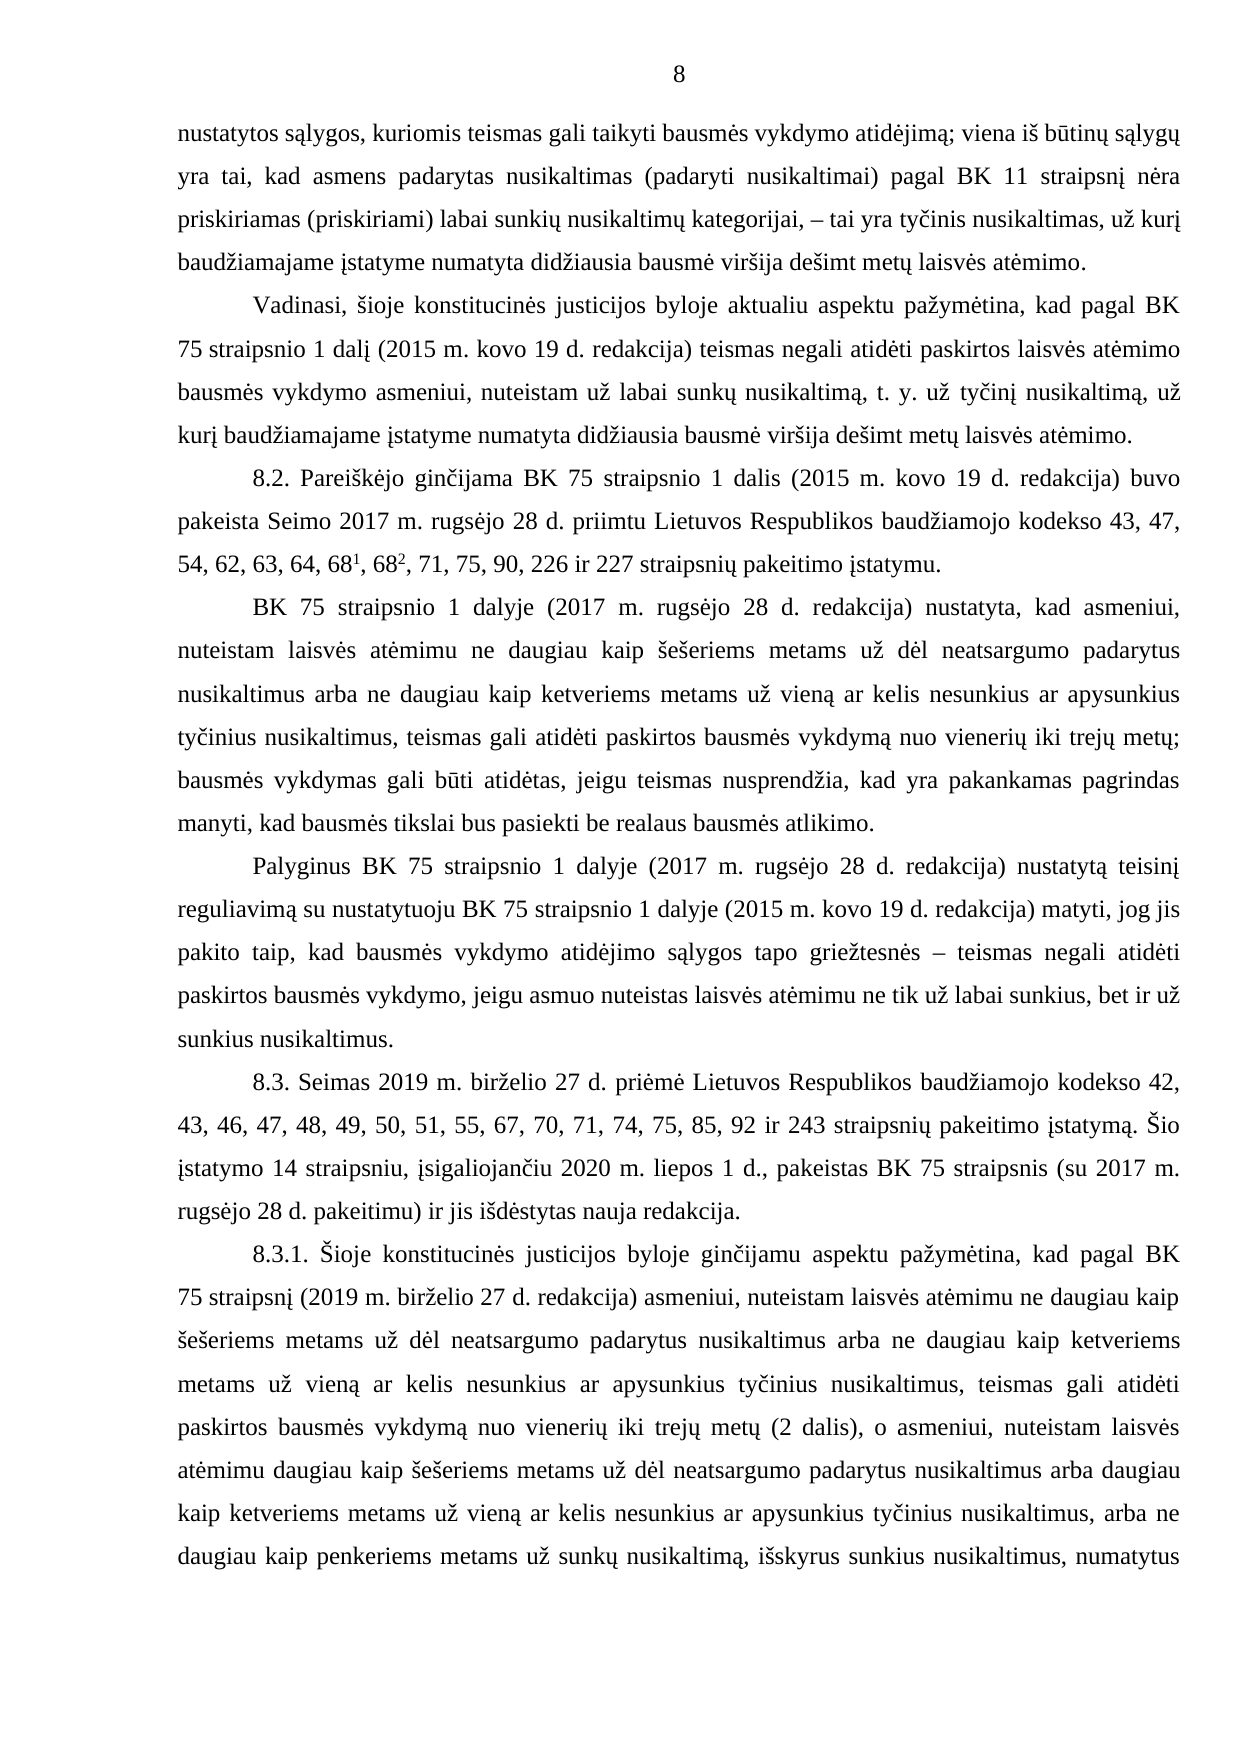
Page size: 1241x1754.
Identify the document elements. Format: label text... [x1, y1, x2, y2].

text 8.2. Pareiškėjo ginčijama BK 75 straipsnio 1 dalis (2015 m. kovo 19 d. redakcija) buvo pakeista Seimo 2017 m. rugsėjo 28 d. priimtu Lietuvos Respublikos baudžiamojo kodekso 43, 47, 54, 62, 63, 64, 681, 682, 71, 75, 90, 226 ir 227 straipsnių pakeitimo įstatymu. [177, 463, 1181, 578]
text nustatytos sąlygos, kuriomis teismas gali taikyti bausmės vykdymo atidėjimą; viena iš būtinų sąlygų yra tai, kad asmens padarytas nusikaltimas (padaryti nusikaltimai) pagal BK 11 straipsnį nėra priskiriamas (priskiriami) labai sunkių nusikaltimų kategorijai, – tai yra tyčinis nusikaltimas, už kurį baudžiamajame įstatyme numatyta didžiausia bausmė viršija dešimt metų laisvės atėmimo. [177, 118, 1181, 276]
text 8.3.1. Šioje konstitucinės justicijos byloje ginčijamu aspektu pažymėtina, kad pagal BK 75 straipsnį (2019 m. birželio 27 d. redakcija) asmeniui, nuteistam laisvės atėmimu ne daugiau kaip šešeriems metams už dėl neatsargumo padarytus nusikaltimus arba ne daugiau kaip ketveriems metams už vieną ar kelis nesunkius ar apysunkius tyčinius nusikaltimus, teismas gali atidėti paskirtos bausmės vykdymą nuo vienerių iki trejų metų (2 dalis), o asmeniui, nuteistam laisvės atėmimu daugiau kaip šešeriems metams už dėl neatsargumo padarytus nusikaltimus arba daugiau kaip ketveriems metams už vieną ar kelis nesunkius ar apysunkius tyčinius nusikaltimus, arba ne daugiau kaip penkeriems metams už sunkų nusikaltimą, išskyrus sunkius nusikaltimus, numatytus [177, 1239, 1181, 1570]
text Palyginus BK 75 straipsnio 1 dalyje (2017 m. rugsėjo 28 d. redakcija) nustatytą teisinį reguliavimą su nustatytuoju BK 75 straipsnio 1 dalyje (2015 m. kovo 19 d. redakcija) matyti, jog jis pakito taip, kad bausmės vykdymo atidėjimo sąlygos tapo griežtesnės – teismas negali atidėti paskirtos bausmės vykdymo, jeigu asmuo nuteistas laisvės atėmimu ne tik už labai sunkius, bet ir už sunkius nusikaltimus. [177, 851, 1181, 1052]
text Vadinasi, šioje konstitucinės justicijos byloje aktualiu aspektu pažymėtina, kad pagal BK 75 straipsnio 1 dalį (2015 m. kovo 19 d. redakcija) teismas negali atidėti paskirtos laisvės atėmimo bausmės vykdymo asmeniui, nuteistam už labai sunkų nusikaltimą, t. y. už tyčinį nusikaltimą, už kurį baudžiamajame įstatyme numatyta didžiausia bausmė viršija dešimt metų laisvės atėmimo. [177, 291, 1181, 449]
text 8.3. Seimas 2019 m. birželio 27 d. priėmė Lietuvos Respublikos baudžiamojo kodekso 42, 43, 46, 47, 48, 49, 50, 51, 55, 67, 70, 71, 74, 75, 85, 92 ir 243 straipsnių pakeitimo įstatymą. Šio įstatymo 14 straipsniu, įsigaliojančiu 2020 m. liepos 1 d., pakeistas BK 75 straipsnis (su 2017 m. rugsėjo 28 d. pakeitimu) ir jis išdėstytas nauja redakcija. [177, 1067, 1181, 1225]
text BK 75 straipsnio 1 dalyje (2017 m. rugsėjo 28 d. redakcija) nustatyta, kad asmeniui, nuteistam laisvės atėmimu ne daugiau kaip šešeriems metams už dėl neatsargumo padarytus nusikaltimus arba ne daugiau kaip ketveriems metams už vieną ar kelis nesunkius ar apysunkius tyčinius nusikaltimus, teismas gali atidėti paskirtos bausmės vykdymą nuo vienerių iki trejų metų; bausmės vykdymas gali būti atidėtas, jeigu teismas nusprendžia, kad yra pakankamas pagrindas manyti, kad bausmės tikslai bus pasiekti be realaus bausmės atlikimo. [177, 592, 1181, 837]
